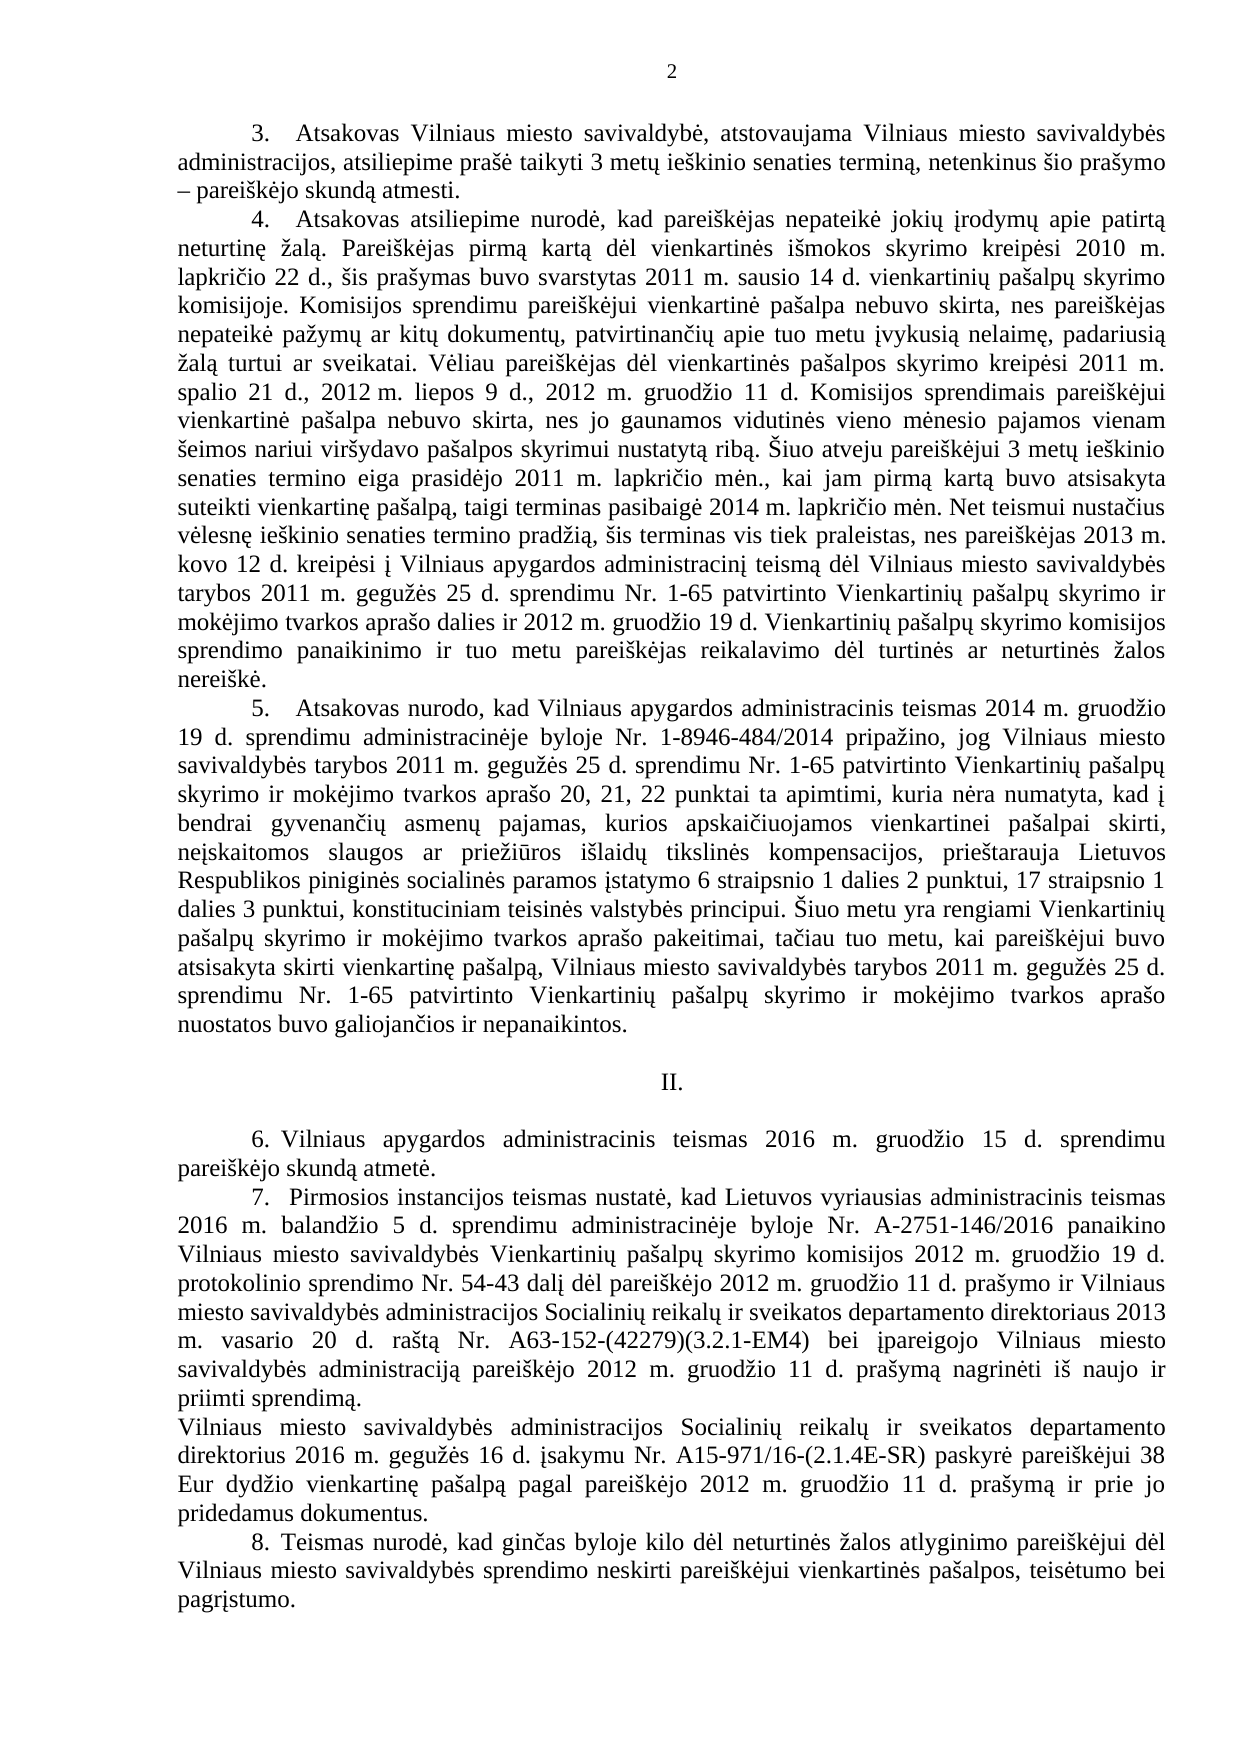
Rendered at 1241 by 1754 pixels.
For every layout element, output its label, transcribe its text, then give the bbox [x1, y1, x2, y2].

text 4. Atsakovas atsiliepime nurodė, kad pareiškėjas nepateikė jokių įrodymų apie patirtą neturtinę žalą. Pareiškėjas pirmą kartą dėl vienkartinės išmokos skyrimo kreipėsi 2010 m. lapkričio 22 d., šis prašymas buvo svarstytas 2011 m. sausio 14 d. vienkartinių pašalpų skyrimo komisijoje. Komisijos sprendimu pareiškėjui vienkartinė pašalpa nebuvo skirta, nes pareiškėjas nepateikė pažymų ar kitų dokumentų, patvirtinančių apie tuo metu įvykusią nelaimę, padariusią žalą turtui ar sveikatai. Vėliau pareiškėjas dėl vienkartinės pašalpos skyrimo kreipėsi 2011 m. spalio 21 d., 2012 m. liepos 9 d., 2012 m. gruodžio 11 d. Komisijos sprendimais pareiškėjui vienkartinė pašalpa nebuvo skirta, nes jo gaunamos vidutinės vieno mėnesio pajamos vienam šeimos nariui viršydavo pašalpos skyrimui nustatytą ribą. Šiuo atveju pareiškėjui 3 metų ieškinio senaties termino eiga prasidėjo 2011 m. lapkričio mėn., kai jam pirmą kartą buvo atsisakyta suteikti vienkartinę pašalpą, taigi terminas pasibaigė 2014 m. lapkričio mėn. Net teismui nustačius vėlesnę ieškinio senaties termino pradžią, šis terminas vis tiek praleistas, nes pareiškėjas 2013 m. kovo 12 d. kreipėsi į Vilniaus apygardos administracinį teismą dėl Vilniaus miesto savivaldybės tarybos 2011 m. gegužės 25 d. sprendimu Nr. 1-65 patvirtinto Vienkartinių pašalpų skyrimo ir mokėjimo tvarkos aprašo dalies ir 2012 m. gruodžio 19 d. Vienkartinių pašalpų skyrimo komisijos sprendimo panaikinimo ir tuo metu pareiškėjas reikalavimo dėl turtinės ar neturtinės žalos nereiškė. [177, 204, 1167, 693]
text 7. Pirmosios instancijos teismas nustatė, kad Lietuvos vyriausias administracinis teismas 2016 m. balandžio 5 d. sprendimu administracinėje byloje Nr. A-2751-146/2016 panaikino Vilniaus miesto savivaldybės Vienkartinių pašalpų skyrimo komisijos 2012 m. gruodžio 19 d. protokolinio sprendimo Nr. 54-43 dalį dėl pareiškėjo 2012 m. gruodžio 11 d. prašymo ir Vilniaus miesto savivaldybės administracijos Socialinių reikalų ir sveikatos departamento direktoriaus 2013 m. vasario 20 d. raštą Nr. A63-152-(42279)(3.2.1-EM4) bei įpareigojo Vilniaus miesto savivaldybės administraciją pareiškėjo 2012 m. gruodžio 11 d. prašymą nagrinėti iš naujo ir priimti sprendimą. [177, 1182, 1167, 1412]
text Vilniaus miesto savivaldybės administracijos Socialinių reikalų ir sveikatos departamento direktorius 2016 m. gegužės 16 d. įsakymu Nr. A15-971/16-(2.1.4E-SR) paskyrė pareiškėjui 38 Eur dydžio vienkartinę pašalpą pagal pareiškėjo 2012 m. gruodžio 11 d. prašymą ir prie jo pridedamus dokumentus. [177, 1412, 1167, 1527]
text 6. Vilniaus apygardos administracinis teismas 2016 m. gruodžio 15 d. sprendimu pareiškėjo skundą atmetė. [177, 1124, 1167, 1182]
text 5. Atsakovas nurodo, kad Vilniaus apygardos administracinis teismas 2014 m. gruodžio 19 d. sprendimu administracinėje byloje Nr. 1-8946-484/2014 pripažino, jog Vilniaus miesto savivaldybės tarybos 2011 m. gegužės 25 d. sprendimu Nr. 1-65 patvirtinto Vienkartinių pašalpų skyrimo ir mokėjimo tvarkos aprašo 20, 21, 22 punktai ta apimtimi, kuria nėra numatyta, kad į bendrai gyvenančių asmenų pajamas, kurios apskaičiuojamos vienkartinei pašalpai skirti, neįskaitomos slaugos ar priežiūros išlaidų tikslinės kompensacijos, prieštarauja Lietuvos Respublikos piniginės socialinės paramos įstatymo 6 straipsnio 1 dalies 2 punktui, 17 straipsnio 1 dalies 3 punktui, konstituciniam teisinės valstybės principui. Šiuo metu yra rengiami Vienkartinių pašalpų skyrimo ir mokėjimo tvarkos aprašo pakeitimai, tačiau tuo metu, kai pareiškėjui buvo atsisakyta skirti vienkartinę pašalpą, Vilniaus miesto savivaldybės tarybos 2011 m. gegužės 25 d. sprendimu Nr. 1-65 patvirtinto Vienkartinių pašalpų skyrimo ir mokėjimo tvarkos aprašo nuostatos buvo galiojančios ir nepanaikintos. [177, 693, 1167, 1038]
text 8. Teismas nurodė, kad ginčas byloje kilo dėl neturtinės žalos atlyginimo pareiškėjui dėl Vilniaus miesto savivaldybės sprendimo neskirti pareiškėjui vienkartinės pašalpos, teisėtumo bei pagrįstumo. [177, 1527, 1167, 1613]
text 3. Atsakovas Vilniaus miesto savivaldybė, atstovaujama Vilniaus miesto savivaldybės administracijos, atsiliepime prašė taikyti 3 metų ieškinio senaties terminą, netenkinus šio prašymo – pareiškėjo skundą atmesti. [177, 118, 1167, 204]
text II. [177, 1067, 1167, 1096]
